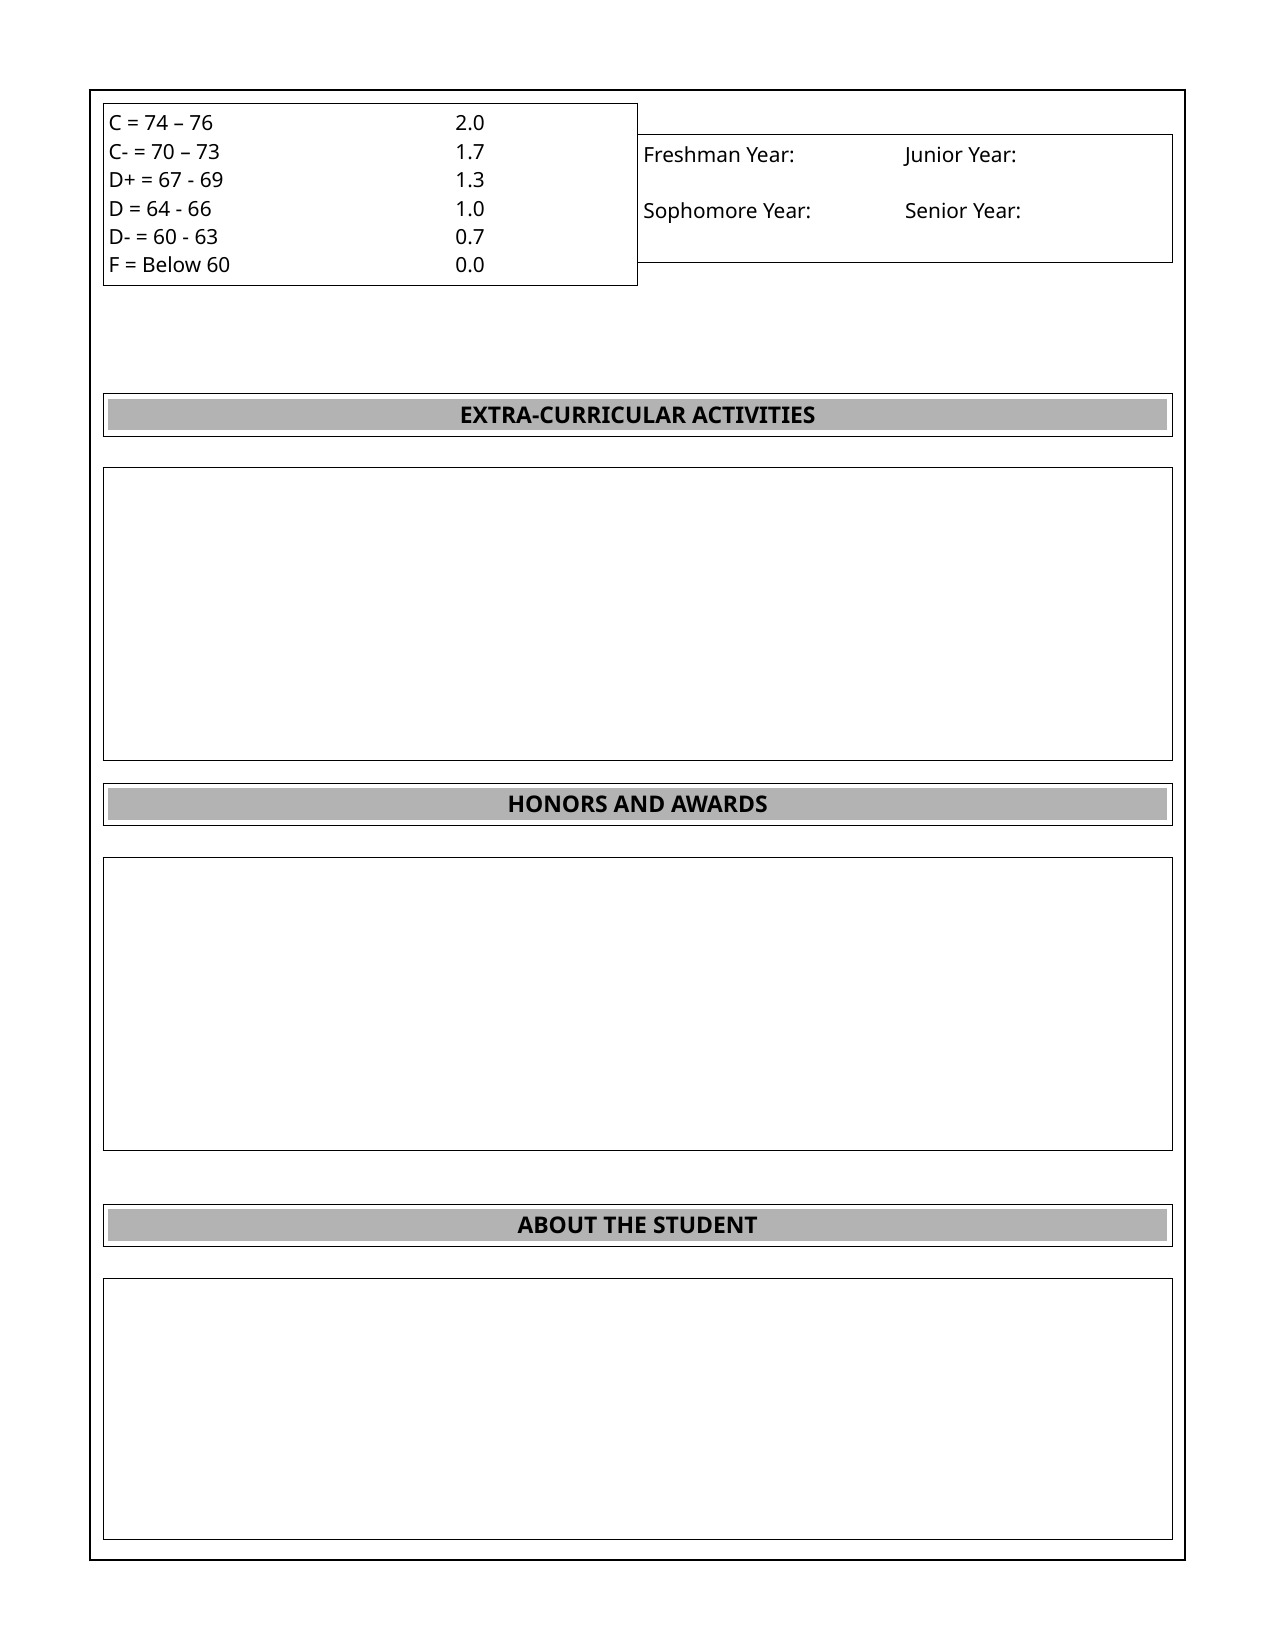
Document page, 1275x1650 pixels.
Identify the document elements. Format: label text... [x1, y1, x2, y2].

table_header C = 74 – 76 C- = 70 – 73 D+ = 67 - 69 D = 64 - 66 D- = 60 - 63 F = Below 60 [108, 109, 455, 279]
table_cell Senior Year: [905, 197, 1167, 256]
table_header HONORS AND AWARDS [104, 784, 1172, 825]
table_header [104, 104, 637, 285]
table_header EXTRA-CURRICULAR ACTIVITIES [104, 394, 1172, 436]
table_header [638, 103, 1172, 134]
table_header [103, 286, 637, 316]
table_header [638, 135, 1172, 262]
table_header 2.0 1.7 1.3 1.0 0.7 0.0 [455, 109, 632, 279]
table_header ABOUT THE STUDENT [104, 1205, 1172, 1246]
table_header [104, 468, 1172, 760]
table_cell Sophomore Year: [643, 197, 905, 256]
table_header [104, 858, 1172, 1149]
table_header [104, 1279, 1172, 1539]
table_header Freshman Year: [643, 140, 905, 197]
table_header Junior Year: [905, 140, 1167, 197]
table_header [638, 263, 1172, 316]
